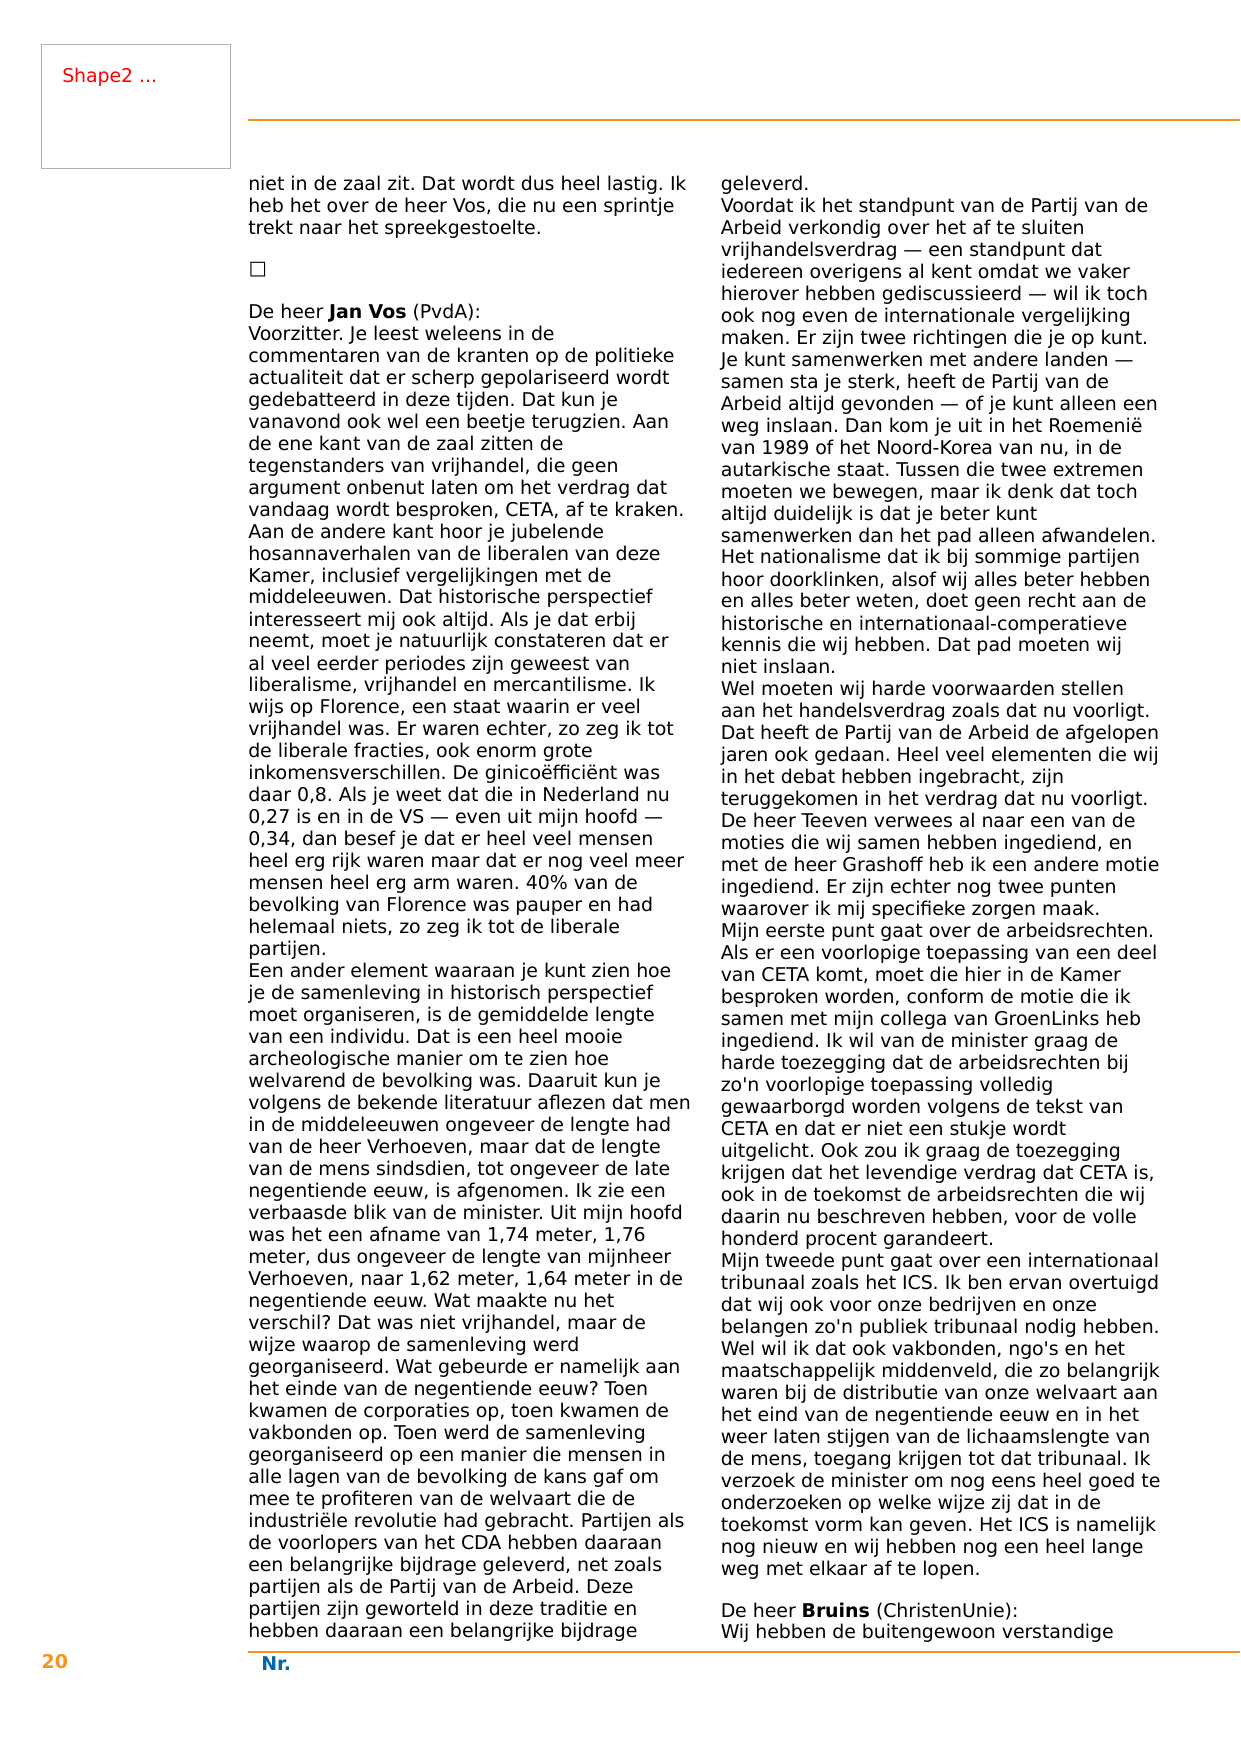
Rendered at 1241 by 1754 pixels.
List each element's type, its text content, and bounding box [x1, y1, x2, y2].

text geleverd. [721, 173, 1163, 195]
text Wij hebben de buitengewoon verstandige [721, 1621, 1163, 1643]
text Mijn tweede punt gaat over een internationaal tribunaal zoals het ICS. Ik ben ervan overtuigd dat wij ook voor onze bedrijven en onze belangen zo'n publiek tribunaal nodig hebben. Wel wil ik dat ook vakbonden, ngo's en het maatschappelijk middenveld, die zo belangrijk waren bij de distributie van onze welvaart aan het eind van de negentiende eeuw en in het weer laten stijgen van de lichaamslengte van de mens, toegang krijgen tot dat tribunaal. Ik verzoek de minister om nog eens heel goed te onderzoeken op welke wijze zij dat in de toekomst vorm kan geven. Het ICS is namelijk nog nieuw en wij hebben nog een heel lange weg met elkaar af te lopen. [721, 1250, 1163, 1579]
text Voorzitter. Je leest weleens in de commentaren van de kranten op de politieke actualiteit dat er scherp gepolariseerd wordt gedebatteerd in deze tijden. Dat kun je vanavond ook wel een beetje terugzien. Aan de ene kant van de zaal zitten de tegenstanders van vrijhandel, die geen argument onbenut laten om het verdrag dat vandaag wordt besproken, CETA, af te kraken. Aan de andere kant hoor je jubelende hosannaverhalen van de liberalen van deze Kamer, inclusief vergelijkingen met de middeleeuwen. Dat historische perspectief interesseert mij ook altijd. Als je dat erbij neemt, moet je natuurlijk constateren dat er al veel eerder periodes zijn geweest van liberalisme, vrijhandel en mercantilisme. Ik wijs op Florence, een staat waarin er veel vrijhandel was. Er waren echter, zo zeg ik tot de liberale fracties, ook enorm grote inkomensverschillen. De ginicoëfficiënt was daar 0,8. Als je weet dat die in Nederland nu 0,27 is en in de VS — even uit mijn hoofd — 0,34, dan besef je dat er heel veel mensen heel erg rijk waren maar dat er nog veel meer mensen heel erg arm waren. 40% van de bevolking van Florence was pauper en had helemaal niets, zo zeg ik tot de liberale partijen. [248, 323, 691, 960]
text De heer Jan Vos (PvdA): [248, 301, 691, 323]
text ⬜ [248, 259, 691, 281]
text Voordat ik het standpunt van de Partij van de Arbeid verkondig over het af te sluiten vrijhandelsverdrag — een standpunt dat iedereen overigens al kent omdat we vaker hierover hebben gediscussieerd — wil ik toch ook nog even de internationale vergelijking maken. Er zijn twee richtingen die je op kunt. Je kunt samenwerken met andere landen — samen sta je sterk, heeft de Partij van de Arbeid altijd gevonden — of je kunt alleen een weg inslaan. Dan kom je uit in het Roemenië van 1989 of het Noord-Korea van nu, in de autarkische staat. Tussen die twee extremen moeten we bewegen, maar ik denk dat toch altijd duidelijk is dat je beter kunt samenwerken dan het pad alleen afwandelen. Het nationalisme dat ik bij sommige partijen hoor doorklinken, alsof wij alles beter hebben en alles beter weten, doet geen recht aan de historische en internationaal-comperatieve kennis die wij hebben. Dat pad moeten wij niet inslaan. [721, 195, 1163, 678]
text Mijn eerste punt gaat over de arbeidsrechten. Als er een voorlopige toepassing van een deel van CETA komt, moet die hier in de Kamer besproken worden, conform de motie die ik samen met mijn collega van GroenLinks heb ingediend. Ik wil van de minister graag de harde toezegging dat de arbeidsrechten bij zo'n voorlopige toepassing volledig gewaarborgd worden volgens de tekst van CETA en dat er niet een stukje wordt uitgelicht. Ook zou ik graag de toezegging krijgen dat het levendige verdrag dat CETA is, ook in de toekomst de arbeidsrechten die wij daarin nu beschreven hebben, voor de volle honderd procent garandeert. [721, 920, 1163, 1250]
text Een ander element waaraan je kunt zien hoe je de samenleving in historisch perspectief moet organiseren, is de gemiddelde lengte van een individu. Dat is een heel mooie archeologische manier om te zien hoe welvarend de bevolking was. Daaruit kun je volgens de bekende literatuur aflezen dat men in de middeleeuwen ongeveer de lengte had van de heer Verhoeven, maar dat de lengte van de mens sindsdien, tot ongeveer de late negentiende eeuw, is afgenomen. Ik zie een verbaasde blik van de minister. Uit mijn hoofd was het een afname van 1,74 meter, 1,76 meter, dus ongeveer de lengte van mijnheer Verhoeven, naar 1,62 meter, 1,64 meter in de negentiende eeuw. Wat maakte nu het verschil? Dat was niet vrijhandel, maar de wijze waarop de samenleving werd georganiseerd. Wat gebeurde er namelijk aan het einde van de negentiende eeuw? Toen kwamen de corporaties op, toen kwamen de vakbonden op. Toen werd de samenleving georganiseerd op een manier die mensen in alle lagen van de bevolking de kans gaf om mee te profiteren van de welvaart die de industriële revolutie had gebracht. Partijen als de voorlopers van het CDA hebben daaraan een belangrijke bijdrage geleverd, net zoals partijen als de Partij van de Arbeid. Deze partijen zijn geworteld in deze traditie en hebben daaraan een belangrijke bijdrage [248, 960, 691, 1641]
text De heer Bruins (ChristenUnie): [721, 1599, 1163, 1621]
text Wel moeten wij harde voorwaarden stellen aan het handelsverdrag zoals dat nu voorligt. Dat heeft de Partij van de Arbeid de afgelopen jaren ook gedaan. Heel veel elementen die wij in het debat hebben ingebracht, zijn teruggekomen in het verdrag dat nu voorligt. De heer Teeven verwees al naar een van de moties die wij samen hebben ingediend, en met de heer Grashoff heb ik een andere motie ingediend. Er zijn echter nog twee punten waarover ik mij specifieke zorgen maak. [721, 678, 1163, 920]
text niet in de zaal zit. Dat wordt dus heel lastig. Ik heb het over de heer Vos, die nu een sprintje trekt naar het spreekgestoelte. [248, 173, 691, 239]
